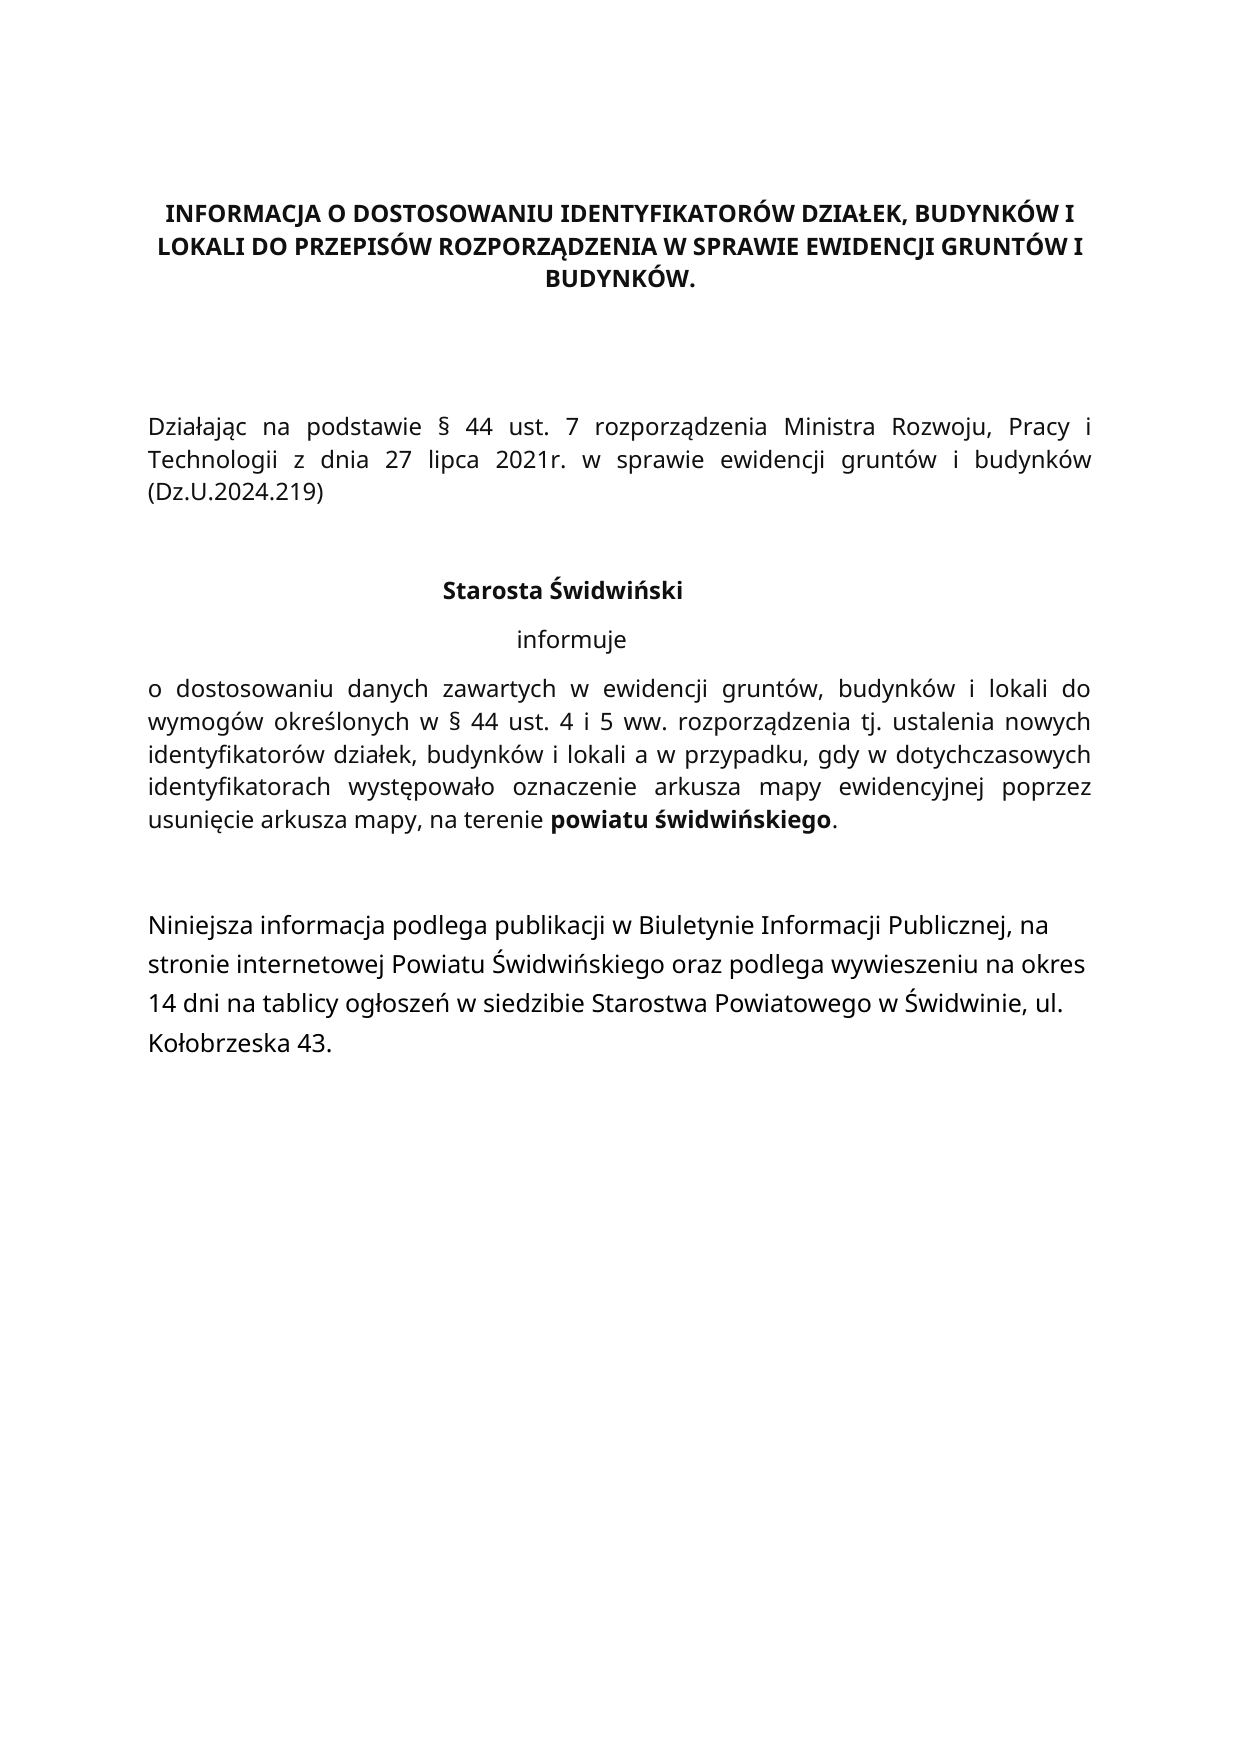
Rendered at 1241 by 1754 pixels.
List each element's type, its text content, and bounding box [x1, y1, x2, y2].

text Niniejsza informacja podlega publikacji w Biuletynie Informacji Publicznej, na stronie internetowej Powiatu Świdwińskiego oraz podlega wywieszeniu na okres 14 dni na tablicy ogłoszeń w siedzibie Starostwa Powiatowego w Świdwinie, ul. Kołobrzeska 43. [148, 908, 1093, 1059]
text Działając na podstawie § 44 ust. 7 rozporządzenia Ministra Rozwoju, Pracy i Technologii z dnia 27 lipca 2021r. w sprawie ewidencji gruntów i budynków (Dz.U.2024.219) [148, 410, 1093, 508]
text INFORMACJA O DOSTOSOWANIU IDENTYFIKATORÓW DZIAŁEK, BUDYNKÓW I LOKALI DO PRZEPISÓW ROZPORZĄDZENIA W SPRAWIE EWIDENCJI GRUNTÓW I BUDYNKÓW. [148, 197, 1093, 295]
text informuje [443, 623, 1093, 656]
text o dostosowaniu danych zawartych w ewidencji gruntów, budynków i lokali do wymogów określonych w § 44 ust. 4 i 5 ww. rozporządzenia tj. ustalenia nowych identyfikatorów działek, budynków i lokali a w przypadku, gdy w dotychczasowych identyfikatorach występowało oznaczenie arkusza mapy ewidencyjnej poprzez usunięcie arkusza mapy, na terenie powiatu świdwińskiego. [148, 672, 1093, 835]
text Starosta Świdwiński [369, 574, 1093, 606]
